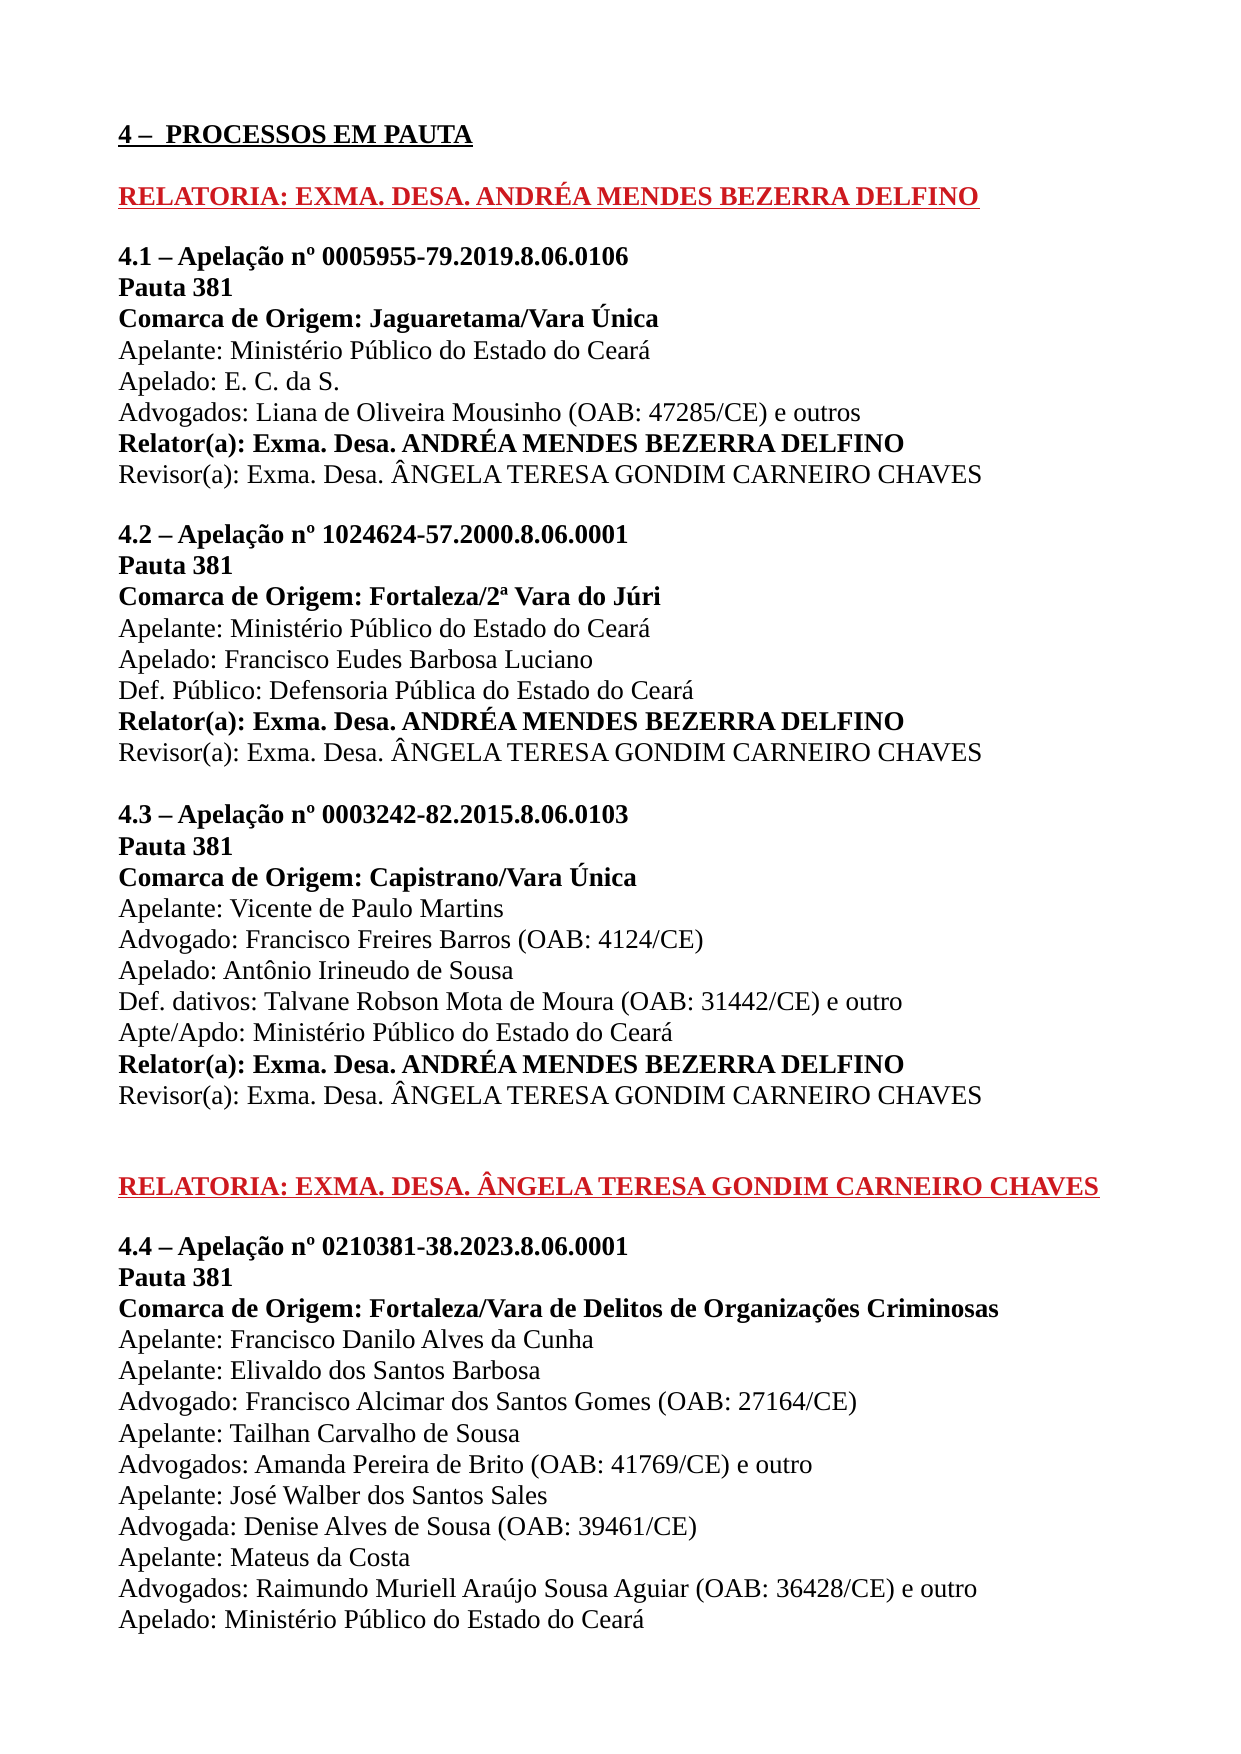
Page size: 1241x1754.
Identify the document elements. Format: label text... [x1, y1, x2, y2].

text Advogado: Francisco Alcimar dos Santos Gomes (OAB: 27164/CE) [118, 1386, 1122, 1417]
text Apelante: Tailhan Carvalho de Sousa [118, 1417, 1122, 1448]
text Advogados: Amanda Pereira de Brito (OAB: 41769/CE) e outro [118, 1448, 1122, 1479]
text Apelante: Ministério Público do Estado do Ceará [118, 334, 1122, 365]
text Def. Público: Defensoria Pública do Estado do Ceará [118, 674, 1122, 705]
text Relator(a): Exma. Desa. ANDRÉA MENDES BEZERRA DELFINO [118, 1048, 1122, 1079]
text Pauta 381 [118, 549, 1122, 581]
text Apelante: José Walber dos Santos Sales [118, 1479, 1122, 1510]
text Advogada: Denise Alves de Sousa (OAB: 39461/CE) [118, 1510, 1122, 1541]
text Relator(a): Exma. Desa. ANDRÉA MENDES BEZERRA DELFINO [118, 427, 1122, 458]
text Apelado: Ministério Público do Estado do Ceará [118, 1603, 1122, 1635]
text Pauta 381 [118, 830, 1122, 861]
text Apelante: Francisco Danilo Alves da Cunha [118, 1323, 1122, 1354]
text Pauta 381 [118, 1261, 1122, 1292]
text Apte/Apdo: Ministério Público do Estado do Ceará [118, 1017, 1122, 1048]
text Pauta 381 [118, 271, 1122, 303]
text 4.2 – Apelação nº 1024624-57.2000.8.06.0001 [118, 518, 1122, 549]
text Relator(a): Exma. Desa. ANDRÉA MENDES BEZERRA DELFINO [118, 705, 1122, 736]
text Apelante: Mateus da Costa [118, 1541, 1122, 1572]
text Revisor(a): Exma. Desa. ÂNGELA TERESA GONDIM CARNEIRO CHAVES [118, 1079, 1122, 1110]
text Revisor(a): Exma. Desa. ÂNGELA TERESA GONDIM CARNEIRO CHAVES [118, 736, 1122, 767]
text 4.3 – Apelação nº 0003242-82.2015.8.06.0103 [118, 798, 1122, 830]
text Apelado: Antônio Irineudo de Sousa [118, 954, 1122, 985]
text Apelante: Elivaldo dos Santos Barbosa [118, 1354, 1122, 1386]
text Advogados: Liana de Oliveira Mousinho (OAB: 47285/CE) e outros [118, 396, 1122, 427]
text Apelante: Vicente de Paulo Martins [118, 892, 1122, 923]
text 4.1 – Apelação nº 0005955-79.2019.8.06.0106 [118, 240, 1122, 271]
text Advogado: Francisco Freires Barros (OAB: 4124/CE) [118, 923, 1122, 954]
text RELATORIA: EXMA. DESA. ÂNGELA TERESA GONDIM CARNEIRO CHAVES [118, 1170, 1122, 1201]
text Apelante: Ministério Público do Estado do Ceará [118, 612, 1122, 643]
text Comarca de Origem: Jaguaretama/Vara Única [118, 303, 1122, 334]
text RELATORIA: EXMA. DESA. ANDRÉA MENDES BEZERRA DELFINO [118, 180, 1122, 212]
text 4.4 – Apelação nº 0210381-38.2023.8.06.0001 [118, 1230, 1122, 1261]
text 4 – PROCESSOS EM PAUTA [118, 118, 1122, 149]
text Def. dativos: Talvane Robson Mota de Moura (OAB: 31442/CE) e outro [118, 985, 1122, 1017]
text Revisor(a): Exma. Desa. ÂNGELA TERESA GONDIM CARNEIRO CHAVES [118, 458, 1122, 489]
text Advogados: Raimundo Muriell Araújo Sousa Aguiar (OAB: 36428/CE) e outro [118, 1572, 1122, 1603]
text Comarca de Origem: Fortaleza/Vara de Delitos de Organizações Criminosas [118, 1292, 1122, 1323]
text Comarca de Origem: Fortaleza/2ª Vara do Júri [118, 581, 1122, 612]
text Apelado: E. C. da S. [118, 365, 1122, 396]
text Apelado: Francisco Eudes Barbosa Luciano [118, 643, 1122, 674]
text Comarca de Origem: Capistrano/Vara Única [118, 861, 1122, 892]
